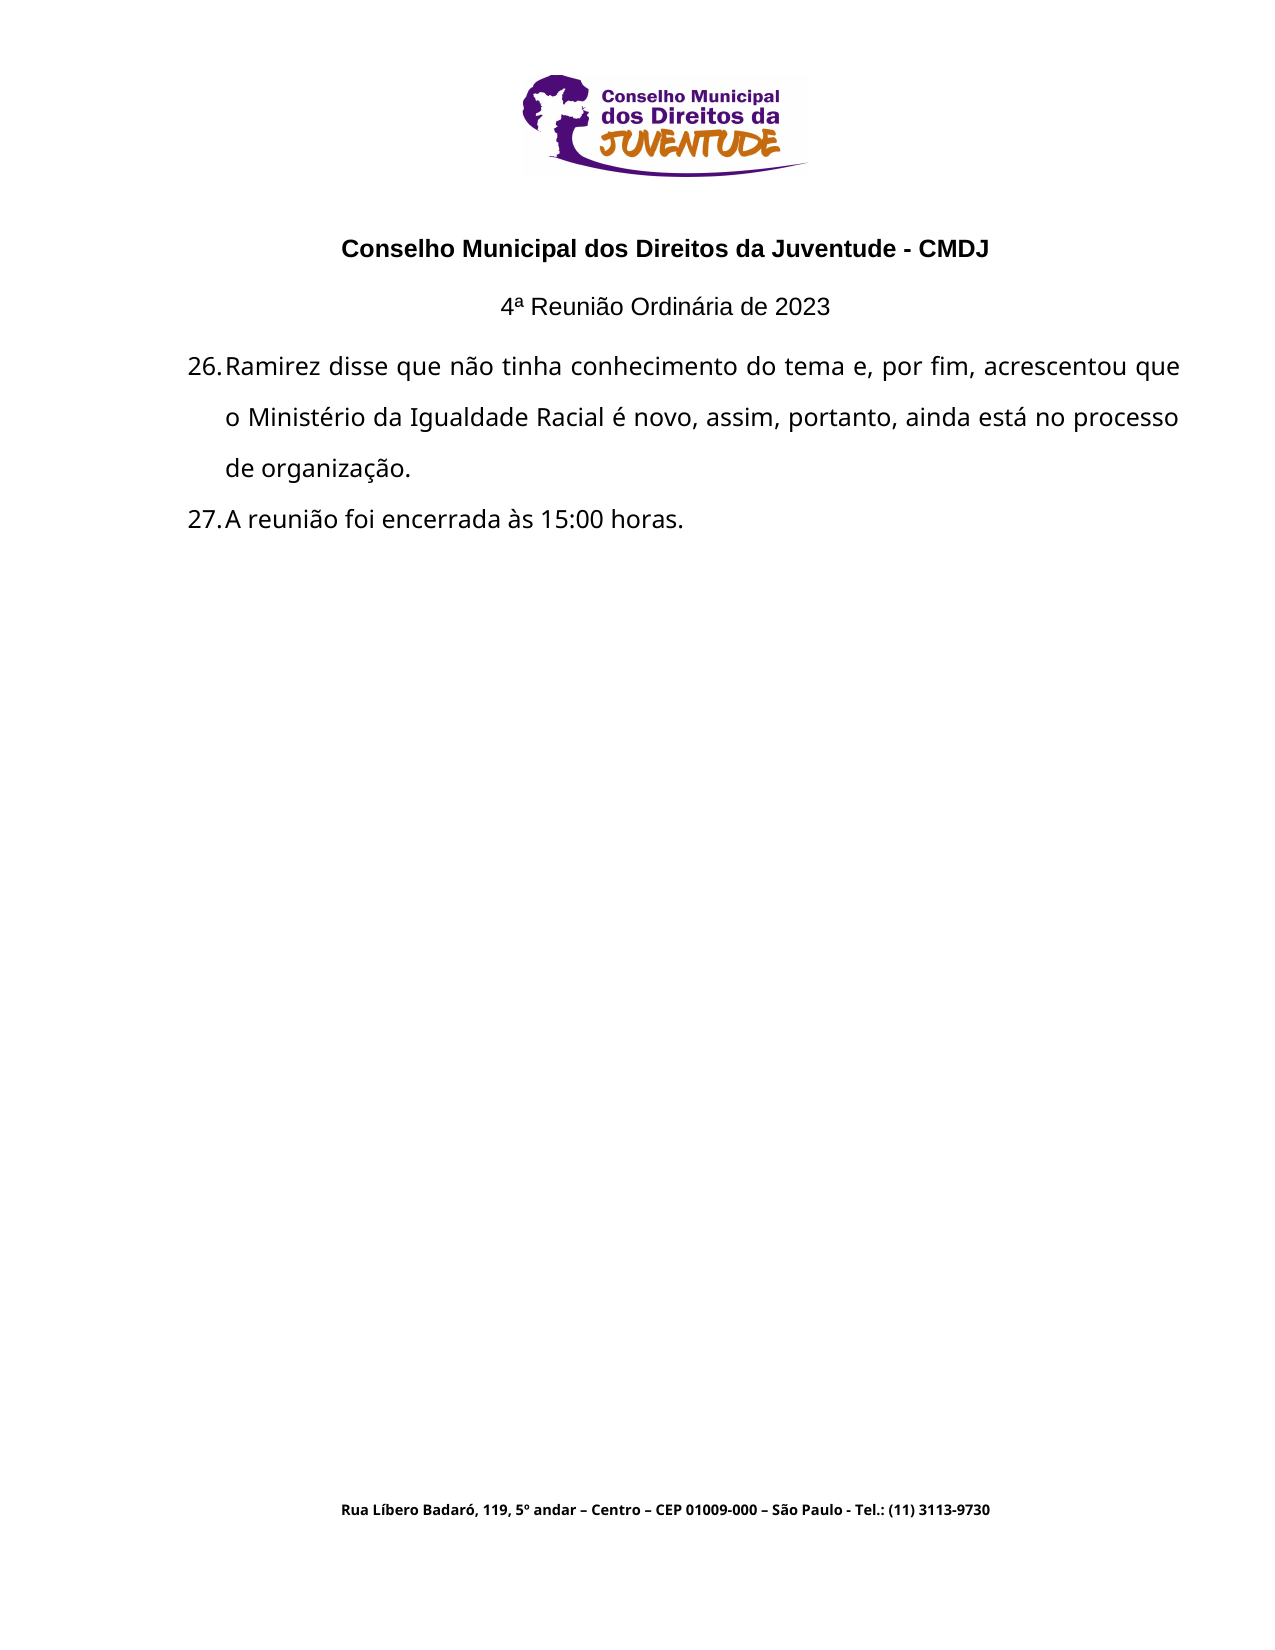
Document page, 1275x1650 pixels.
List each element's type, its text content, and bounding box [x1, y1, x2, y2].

list A reunião foi encerrada às 15:00 horas. [187, 502, 1181, 536]
list Ramirez disse que não tinha conhecimento do tema e, por fim, acrescentou que o Ministério da Igualdade Racial é novo, assim, portanto, ainda está no processo de organização. [187, 349, 1181, 485]
